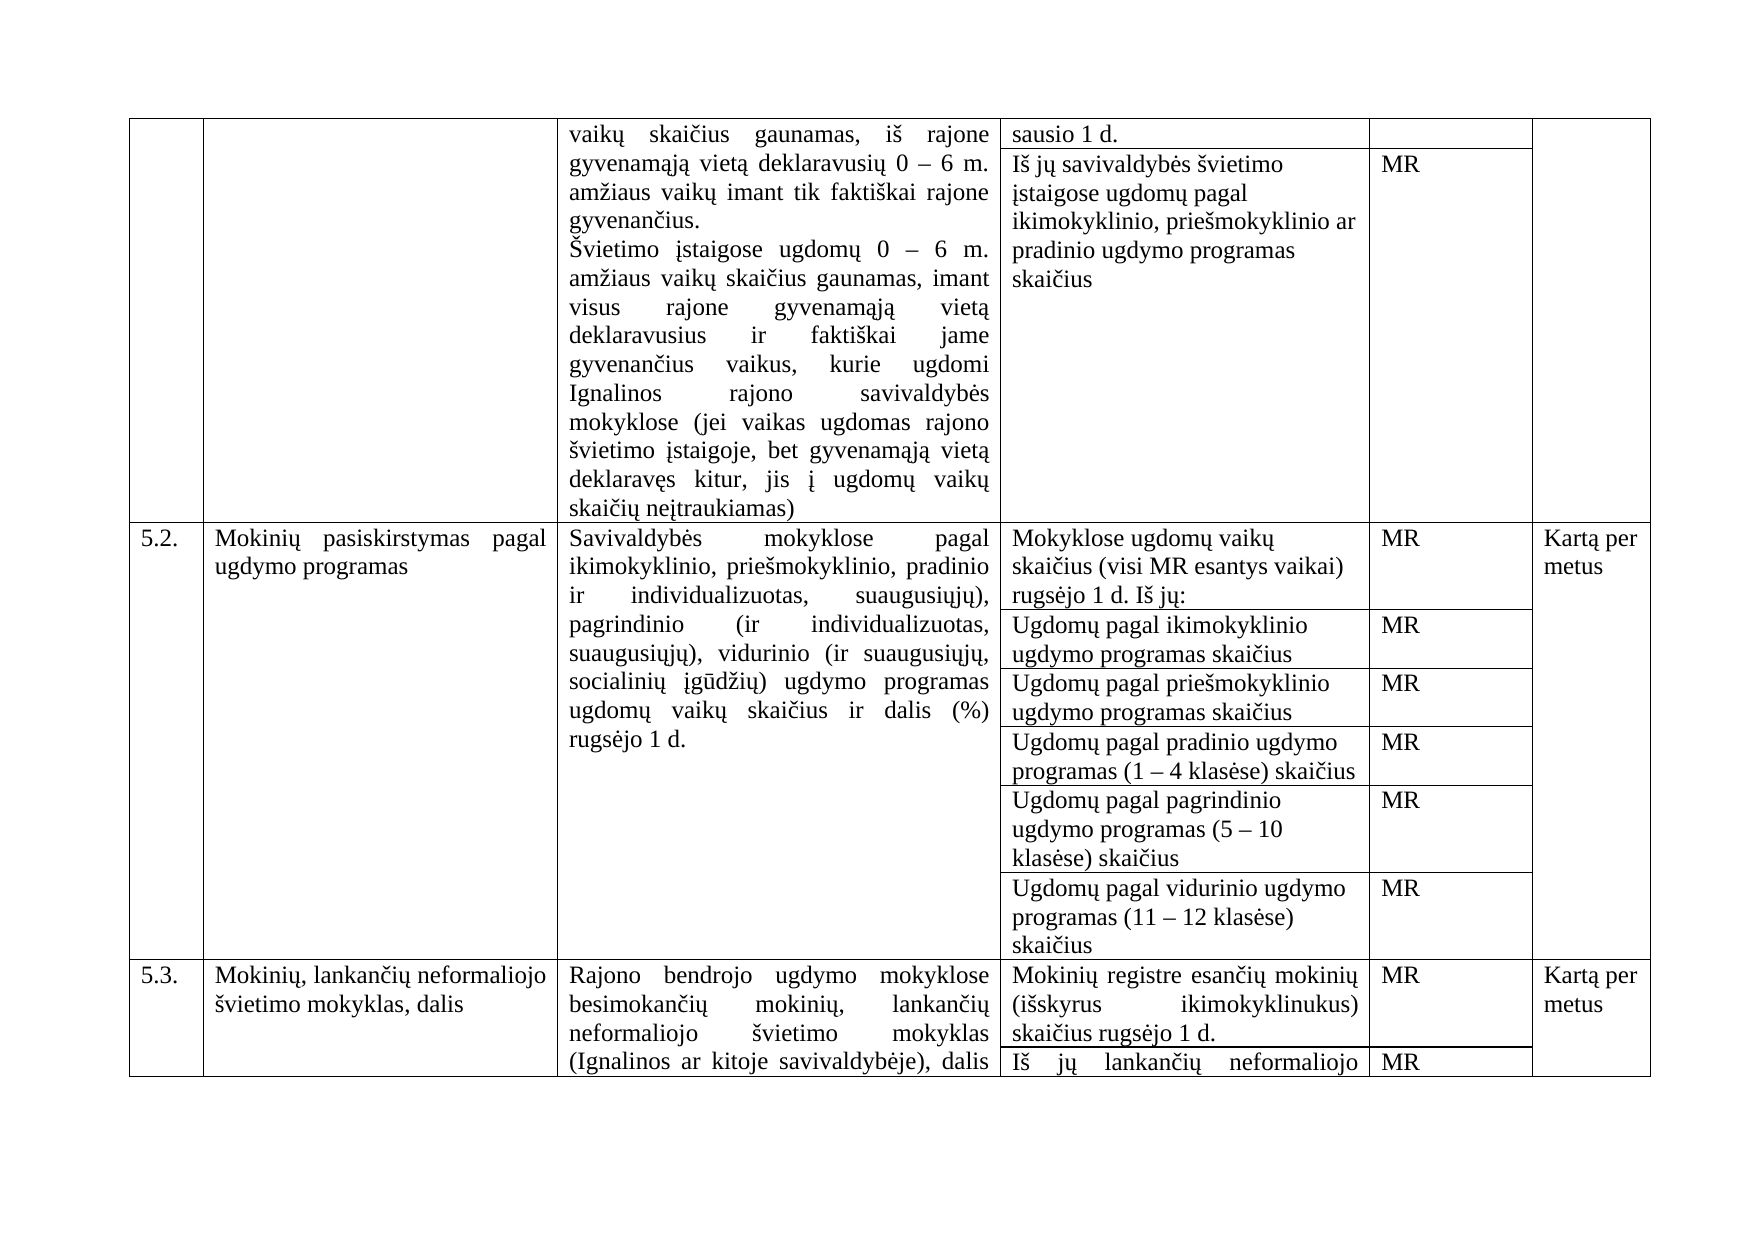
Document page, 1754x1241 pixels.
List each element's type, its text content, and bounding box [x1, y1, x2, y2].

table_cell Ugdomų pagal priešmokyklinio ugdymo programas skaičius [1001, 669, 1369, 726]
table_cell vaikų skaičius gaunamas, iš rajone gyvenamąją vietą deklaravusių 0 – 6 m. amžiaus vaikų imant tik faktiškai rajone gyvenančius. Švietimo įstaigose ugdomų 0 – 6 m. amžiaus vaikų skaičius gaunamas, imant visus rajone gyvenamąją vietą deklaravusius ir faktiškai jame gyvenančius vaikus, kurie ugdomi Ignalinos rajono savivaldybės mokyklose (jei vaikas ugdomas rajono švietimo įstaigoje, bet gyvenamąją vietą deklaravęs kitur, jis į ugdomų vaikų skaičių neįtraukiamas) [558, 119, 1000, 522]
table_cell MR [1370, 727, 1532, 784]
table_cell [1533, 119, 1650, 522]
table_cell MR [1370, 960, 1532, 1046]
table_cell Ugdomų pagal ikimokyklinio ugdymo programas skaičius [1001, 610, 1369, 667]
table_cell MR [1370, 1048, 1532, 1076]
table_cell MR [1370, 669, 1532, 726]
table_cell Kartą per metus [1533, 523, 1650, 959]
table_cell Iš jų savivaldybės švietimo įstaigose ugdomų pagal ikimokyklinio, priešmokyklinio ar pradinio ugdymo programas skaičius [1001, 149, 1369, 522]
table_cell sausio 1 d. [1001, 119, 1369, 148]
table_cell MR [1370, 149, 1532, 522]
table_cell [1370, 119, 1532, 148]
table_cell Mokyklose ugdomų vaikų skaičius (visi MR esantys vaikai) rugsėjo 1 d. Iš jų: [1001, 523, 1369, 609]
table_cell 5.3. [130, 960, 203, 1076]
table_cell 5.2. [130, 523, 203, 959]
table_cell Mokinių, lankančių neformaliojo švietimo mokyklas, dalis [204, 960, 557, 1076]
table_cell Savivaldybės mokyklose pagal ikimokyklinio, priešmokyklinio, pradinio ir individualizuotas, suaugusiųjų), pagrindinio (ir individualizuotas, suaugusiųjų), vidurinio (ir suaugusiųjų, socialinių įgūdžių) ugdymo programas ugdomų vaikų skaičius ir dalis (%) rugsėjo 1 d. [558, 523, 1000, 959]
table_cell Mokinių pasiskirstymas pagal ugdymo programas [204, 523, 557, 959]
table_cell Ugdomų pagal pagrindinio ugdymo programas (5 – 10 klasėse) skaičius [1001, 786, 1369, 872]
table_cell Ugdomų pagal pradinio ugdymo programas (1 – 4 klasėse) skaičius [1001, 727, 1369, 784]
table_cell Rajono bendrojo ugdymo mokyklose besimokančių mokinių, lankančių neformaliojo švietimo mokyklas (Ignalinos ar kitoje savivaldybėje), dalis [558, 960, 1000, 1076]
table_cell Iš jų lankančių neformaliojo [1001, 1048, 1369, 1076]
table_cell Kartą per metus [1533, 960, 1650, 1076]
table_cell [204, 119, 557, 522]
table_cell Ugdomų pagal vidurinio ugdymo programas (11 – 12 klasėse) skaičius [1001, 873, 1369, 959]
table_cell [130, 119, 203, 522]
table_cell MR [1370, 610, 1532, 667]
table_cell MR [1370, 523, 1532, 609]
table_cell MR [1370, 873, 1532, 959]
table_cell MR [1370, 786, 1532, 872]
table_cell Mokinių registre esančių mokinių (išskyrus ikimokyklinukus) skaičius rugsėjo 1 d. [1001, 960, 1369, 1046]
